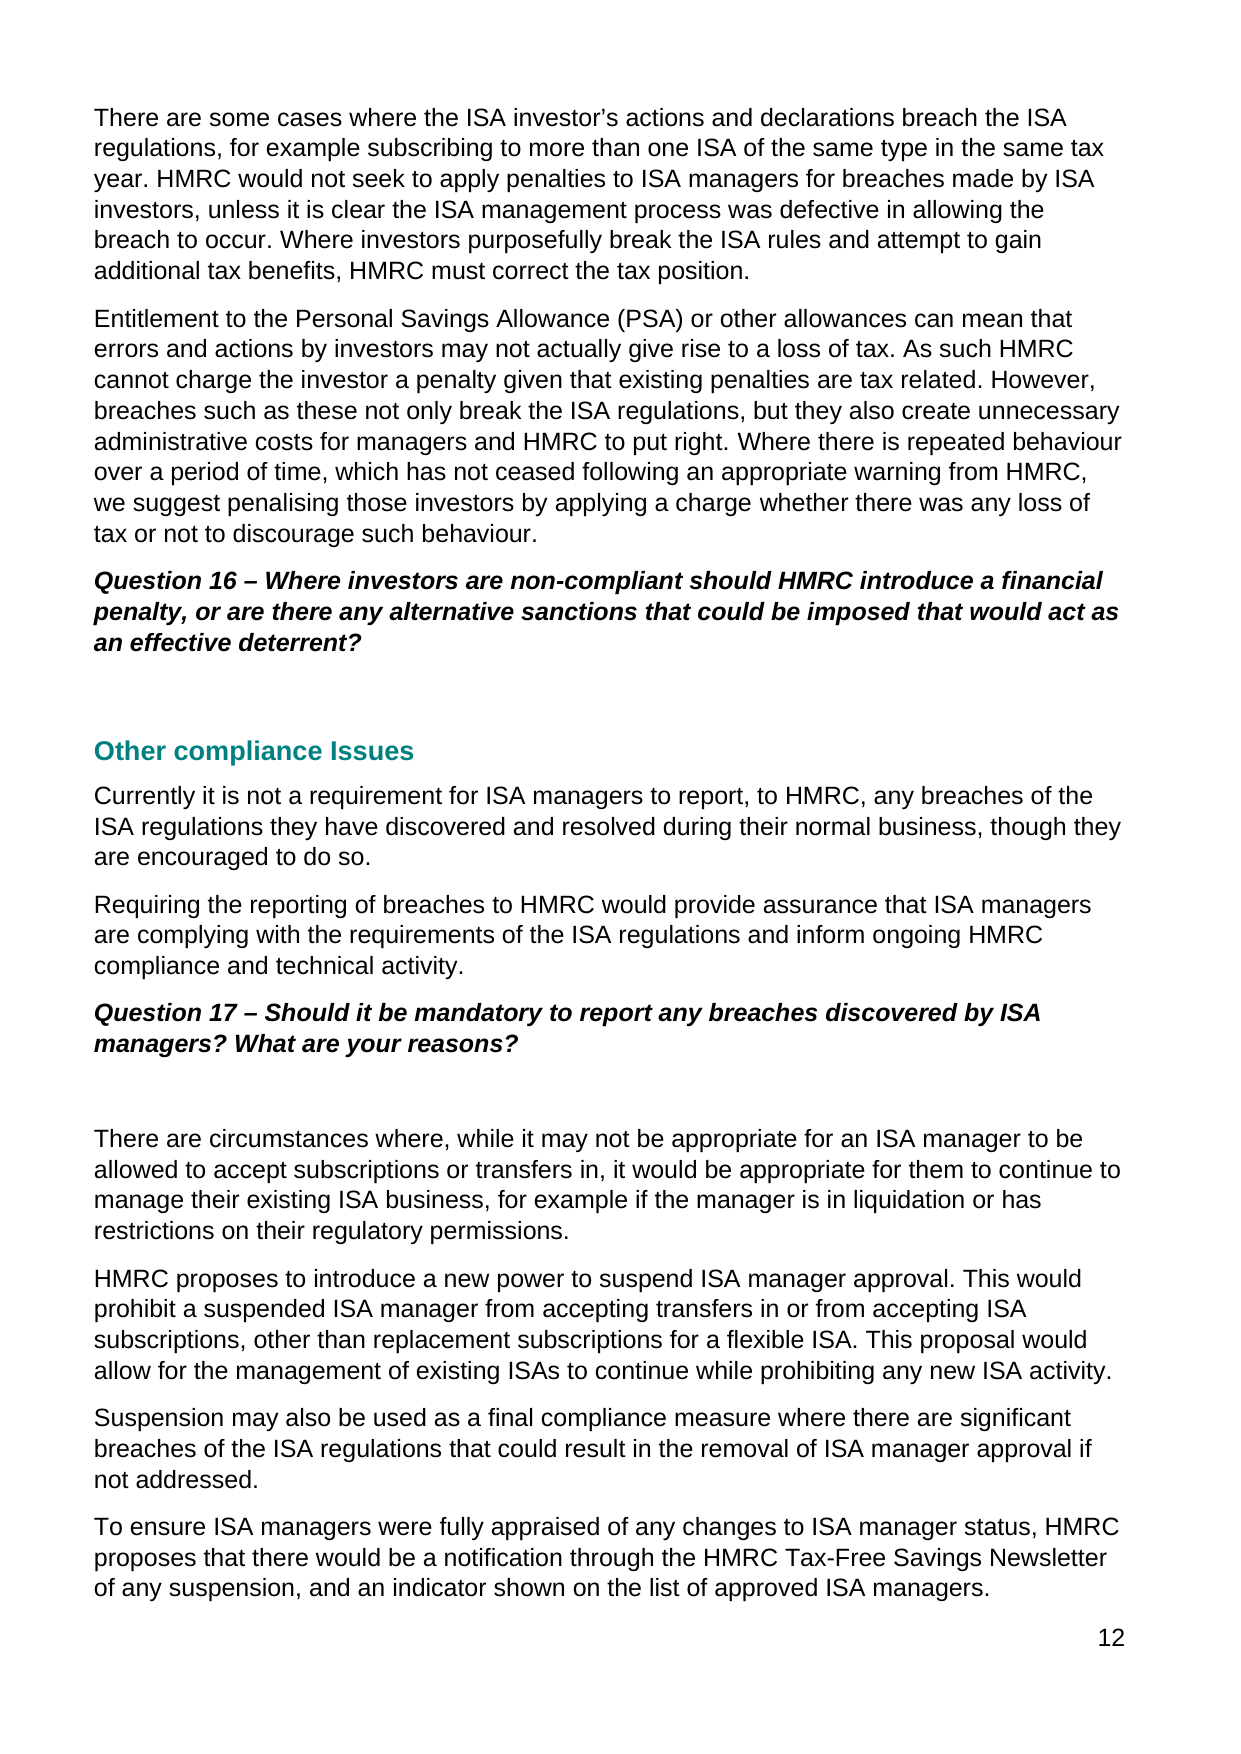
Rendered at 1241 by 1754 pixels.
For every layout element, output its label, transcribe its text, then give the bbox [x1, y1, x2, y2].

text There are circumstances where, while it may not be appropriate for an ISA manager to be allowed to accept subscriptions or transfers in, it would be appropriate for them to continue to manage their existing ISA business, for example if the manager is in liquidation or has restrictions on their regulatory permissions. [94, 1124, 1125, 1245]
text Question 16 – Where investors are non-compliant should HMRC introduce a financial penalty, or are there any alternative sanctions that could be imposed that would act as an effective deterrent? [94, 566, 1125, 656]
text To ensure ISA managers were fully appraised of any changes to ISA manager status, HMRC proposes that there would be a notification through the HMRC Tax-Free Savings Newsletter of any suspension, and an indicator shown on the list of approved ISA managers. [94, 1512, 1125, 1602]
text There are some cases where the ISA investor’s actions and declarations breach the ISA regulations, for example subscribing to more than one ISA of the same type in the same tax year. HMRC would not seek to apply penalties to ISA managers for breaches made by ISA investors, unless it is clear the ISA management process was defective in allowing the breach to occur. Where investors purposefully break the ISA rules and attempt to gain additional tax benefits, HMRC must correct the tax position. [94, 102, 1125, 285]
text Question 17 – Should it be mandatory to report any breaches discovered by ISA managers? What are your reasons? [94, 998, 1125, 1058]
text Entitlement to the Personal Savings Allowance (PSA) or other allowances can mean that errors and actions by investors may not actually give rise to a loss of tax. As such HMRC cannot charge the investor a penalty given that existing penalties are tax related. However, breaches such as these not only break the ISA regulations, but they also create unnecessary administrative costs for managers and HMRC to put right. Where there is repeated behaviour over a period of time, which has not ceased following an appropriate warning from HMRC, we suggest penalising those investors by applying a charge whether there was any loss of tax or not to discourage such behaviour. [94, 303, 1125, 547]
text Currently it is not a requirement for ISA managers to report, to HMRC, any breaches of the ISA regulations they have discovered and resolved during their normal business, though they are encouraged to do so. [94, 781, 1125, 871]
subtitle Other compliance Issues [94, 735, 1125, 766]
text HMRC proposes to introduce a new power to suspend ISA manager approval. This would prohibit a suspended ISA manager from accepting transfers in or from accepting ISA subscriptions, other than replacement subscriptions for a flexible ISA. This proposal would allow for the management of existing ISAs to continue while prohibiting any new ISA activity. [94, 1263, 1125, 1384]
text Suspension may also be used as a final compliance measure where there are significant breaches of the ISA regulations that could result in the removal of ISA manager approval if not addressed. [94, 1403, 1125, 1493]
text Requiring the reporting of breaches to HMRC would provide assurance that ISA managers are complying with the requirements of the ISA regulations and inform ongoing HMRC compliance and technical activity. [94, 889, 1125, 980]
